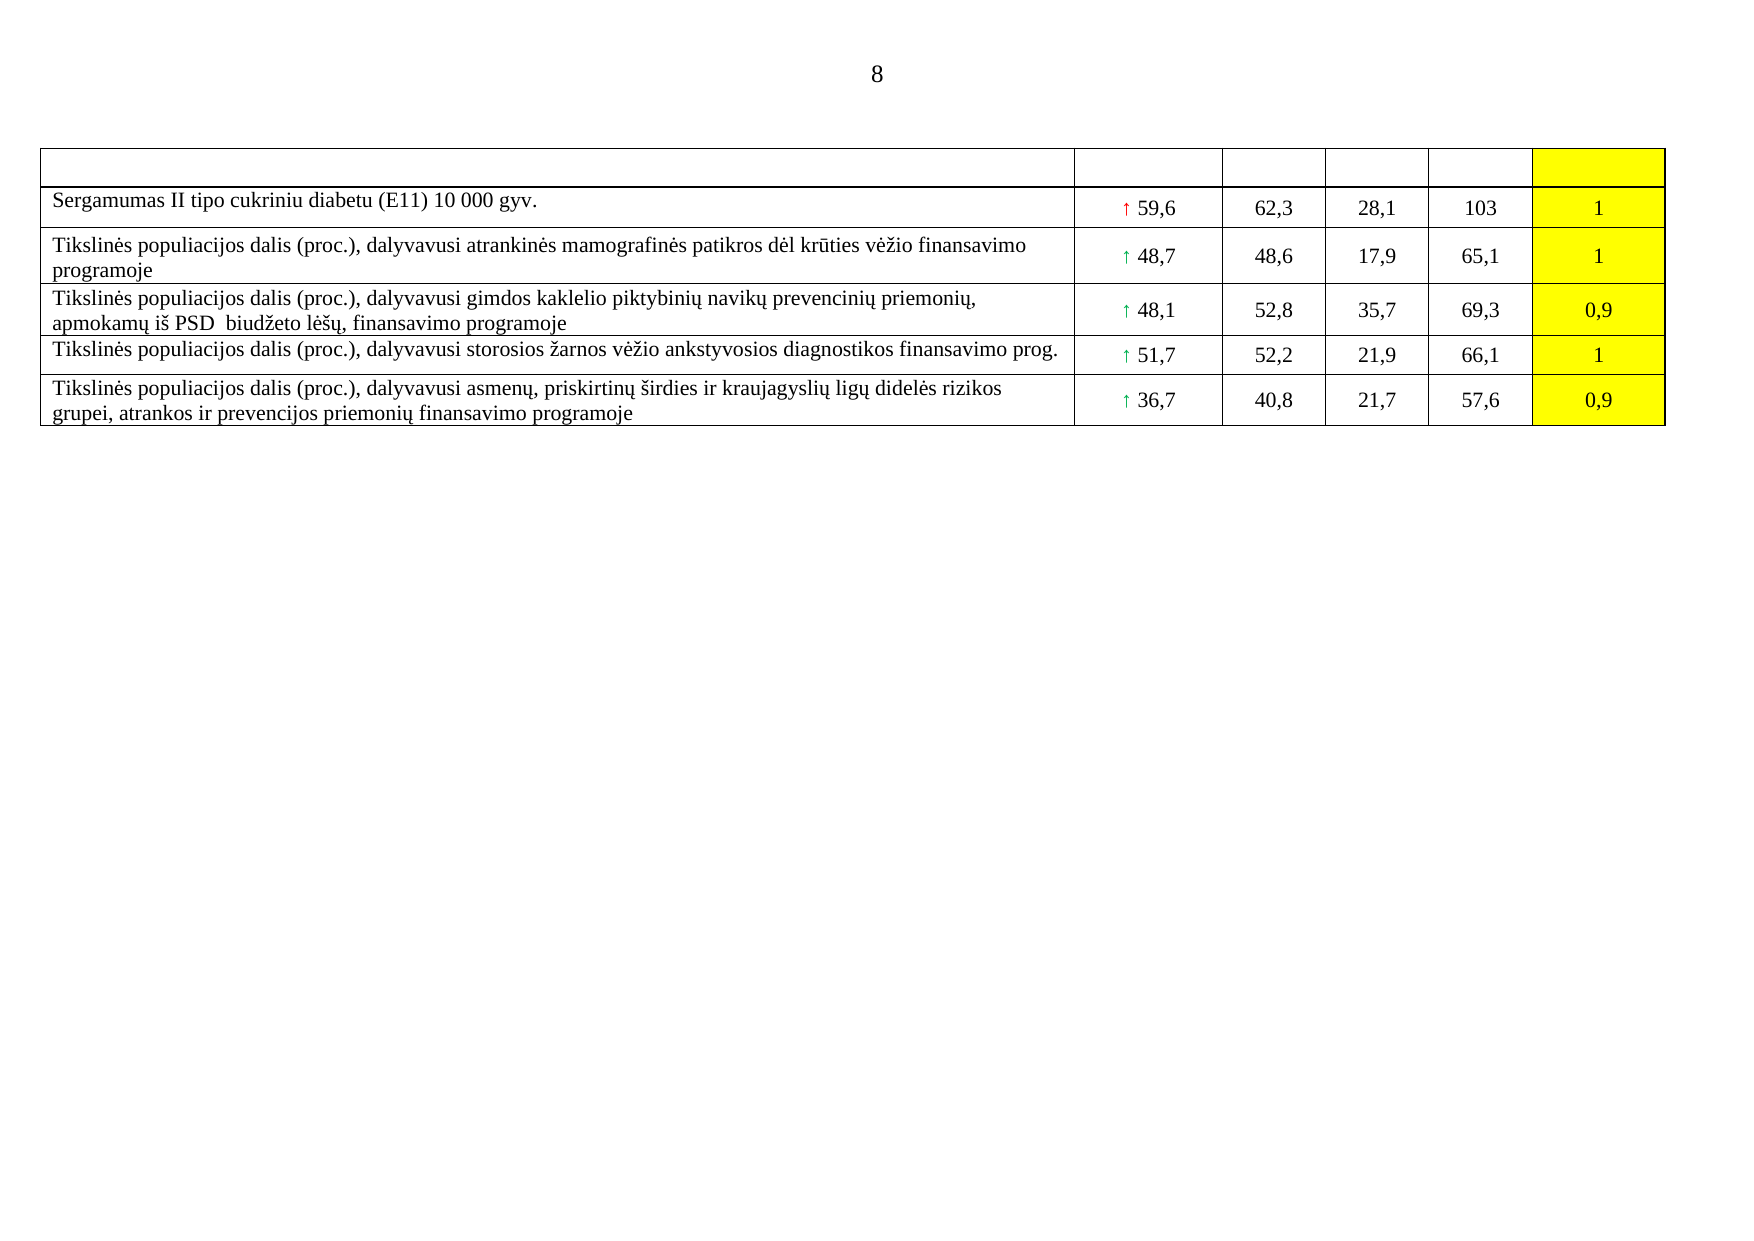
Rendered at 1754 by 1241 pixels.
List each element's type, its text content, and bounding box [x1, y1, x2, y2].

table_cell 1 [1533, 336, 1664, 374]
table_cell [1223, 149, 1325, 186]
table_cell Tikslinės populiacijos dalis (proc.), dalyvavusi storosios žarnos vėžio ankstyvosios diagnostikos finansavimo prog. [41, 336, 1074, 374]
table_cell 28,1 [1326, 188, 1428, 227]
table_cell 65,1 [1429, 228, 1532, 283]
table_cell [1075, 149, 1222, 186]
table_cell 1 [1533, 188, 1664, 227]
table_cell 17,9 [1326, 228, 1428, 283]
table_cell Tikslinės populiacijos dalis (proc.), dalyvavusi asmenų, priskirtinų širdies ir kraujagyslių ligų didelės rizikos grupei, atrankos ir prevencijos priemonių finansavimo programoje [41, 375, 1074, 425]
table_cell [1533, 149, 1664, 186]
table_cell ↑ 51,7 [1075, 336, 1222, 374]
table_cell ↑ 48,7 [1075, 228, 1222, 283]
table_cell 52,8 [1223, 284, 1325, 335]
table_cell ↑ 36,7 [1075, 375, 1222, 425]
table_cell 35,7 [1326, 284, 1428, 335]
table_cell [41, 149, 1074, 186]
table_cell 40,8 [1223, 375, 1325, 425]
table_cell Sergamumas II tipo cukriniu diabetu (E11) 10 000 gyv. [41, 188, 1074, 227]
table_cell 52,2 [1223, 336, 1325, 374]
table_cell 0,9 [1533, 284, 1664, 335]
table_cell 0,9 [1533, 375, 1664, 425]
table_cell 66,1 [1429, 336, 1532, 374]
table_cell [1326, 149, 1428, 186]
table_cell 57,6 [1429, 375, 1532, 425]
table_cell 48,6 [1223, 228, 1325, 283]
table_cell [1429, 149, 1532, 186]
table_cell 62,3 [1223, 188, 1325, 227]
table_cell Tikslinės populiacijos dalis (proc.), dalyvavusi atrankinės mamografinės patikros dėl krūties vėžio finansavimo programoje [41, 228, 1074, 283]
table_cell 21,7 [1326, 375, 1428, 425]
table_cell 103 [1429, 188, 1532, 227]
table_cell 21,9 [1326, 336, 1428, 374]
table_cell ↑ 59,6 [1075, 188, 1222, 227]
table_cell ↑ 48,1 [1075, 284, 1222, 335]
table_cell Tikslinės populiacijos dalis (proc.), dalyvavusi gimdos kaklelio piktybinių navikų prevencinių priemonių, apmokamų iš PSD biudžeto lėšų, finansavimo programoje [41, 284, 1074, 335]
table_cell 69,3 [1429, 284, 1532, 335]
table_cell 1 [1533, 228, 1664, 283]
